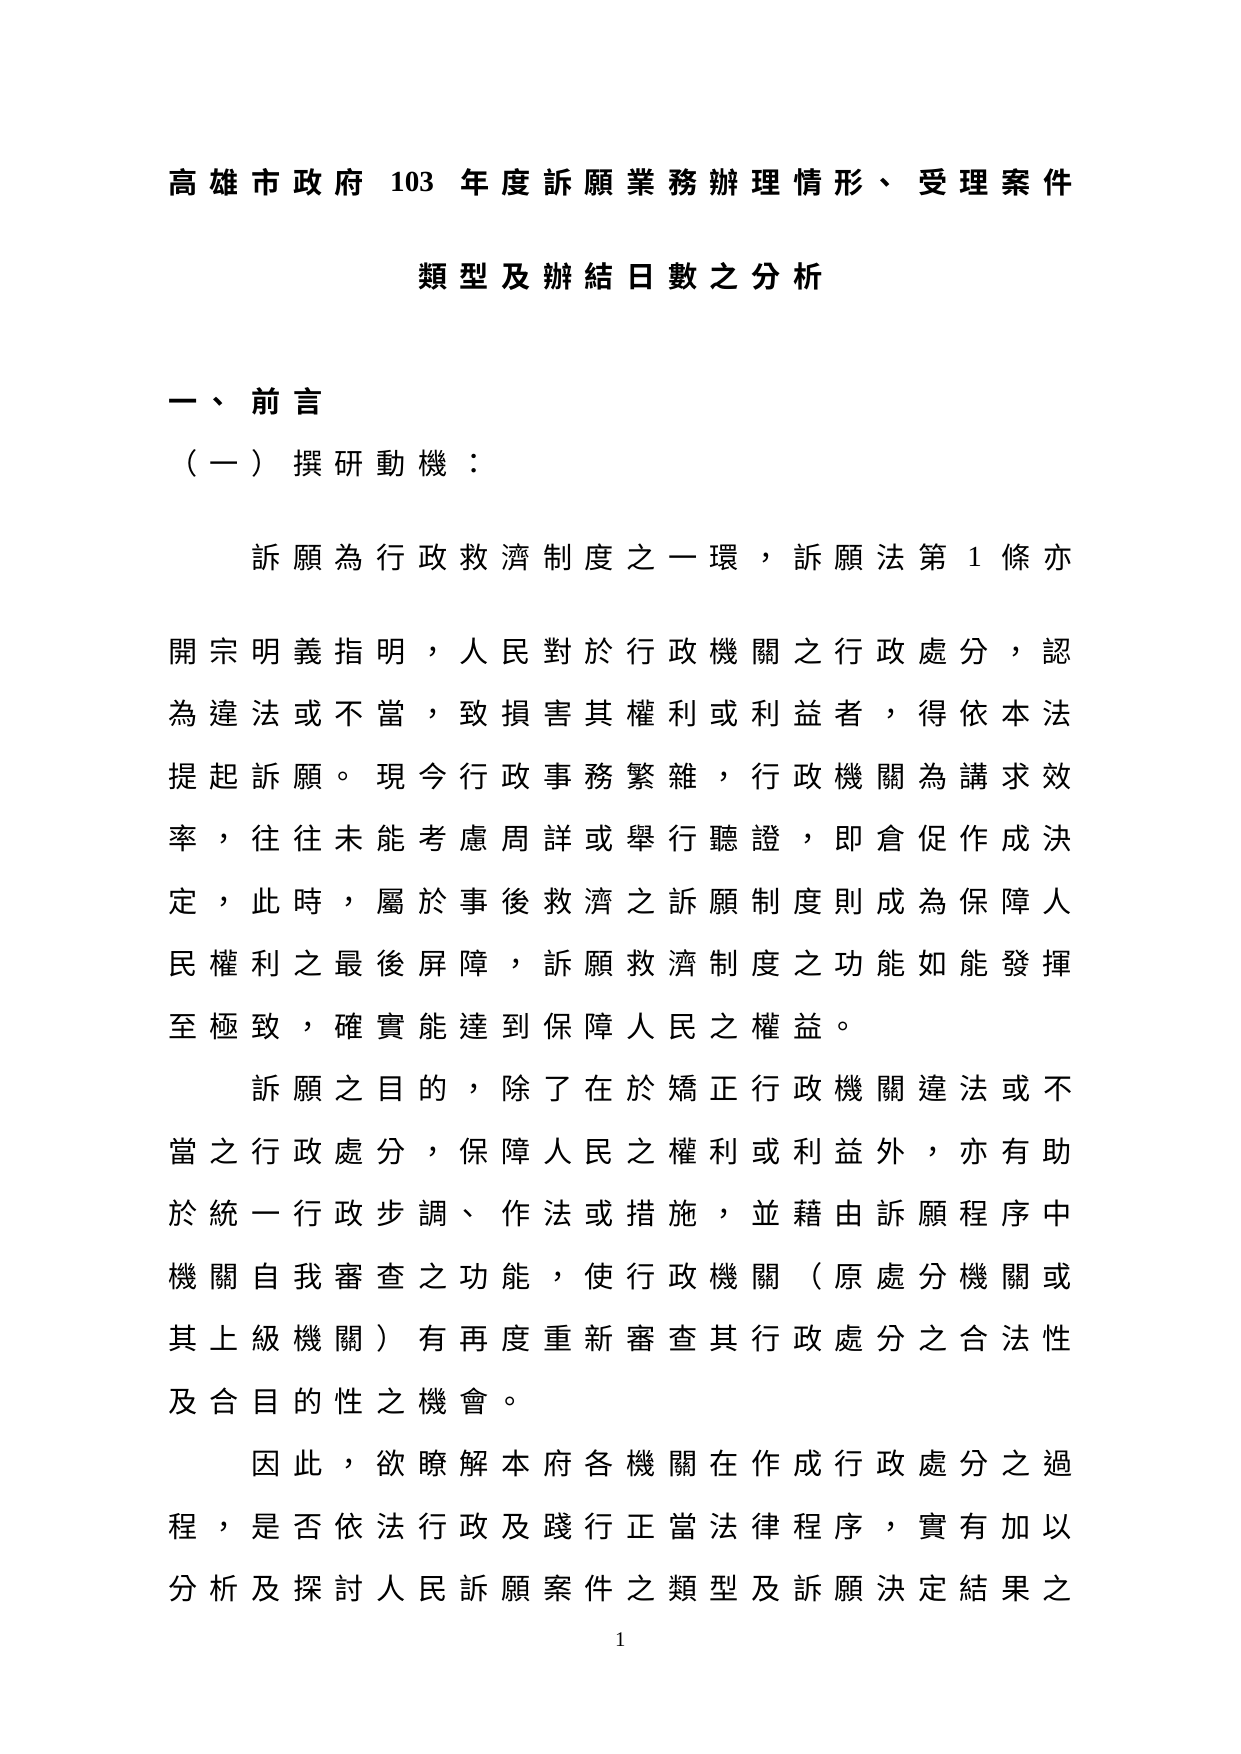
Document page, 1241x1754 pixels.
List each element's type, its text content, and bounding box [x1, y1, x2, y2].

text 訴願為行政救濟制度之一環，訴願法第1條亦開宗明義指明，人民對於行政機關之行政處分，認為違法或不當，致損害其權利或利益者，得依本法提起訴願。現今行政事務繁雜，行政機關為講求效率，往往未能考慮周詳或舉行聽證，即倉促作成決定，此時，屬於事後救濟之訴願制度則成為保障人民權利之最後屏障，訴願救濟制度之功能如能發揮至極致，確實能達到保障人民之權益。 [162, 483, 1078, 1045]
text 因此，欲瞭解本府各機關在作成行政處分之過程，是否依法行政及踐行正當法律程序，實有加以分析及探討人民訴願案件之類型及訴願決定結果之 [162, 1420, 1078, 1608]
text （一）撰研動機： [162, 420, 1078, 483]
text 一、前言 [162, 358, 1078, 420]
text 訴願之目的，除了在於矯正行政機關違法或不當之行政處分，保障人民之權利或利益外，亦有助於統一行政步調、作法或措施，並藉由訴願程序中機關自我審查之功能，使行政機關（原處分機關或其上級機關）有再度重新審查其行政處分之合法性及合目的性之機會。 [162, 1045, 1078, 1420]
text 高雄市政府103年度訴願業務辦理情形、受理案件類型及辦結日數之分析 [162, 108, 1078, 295]
